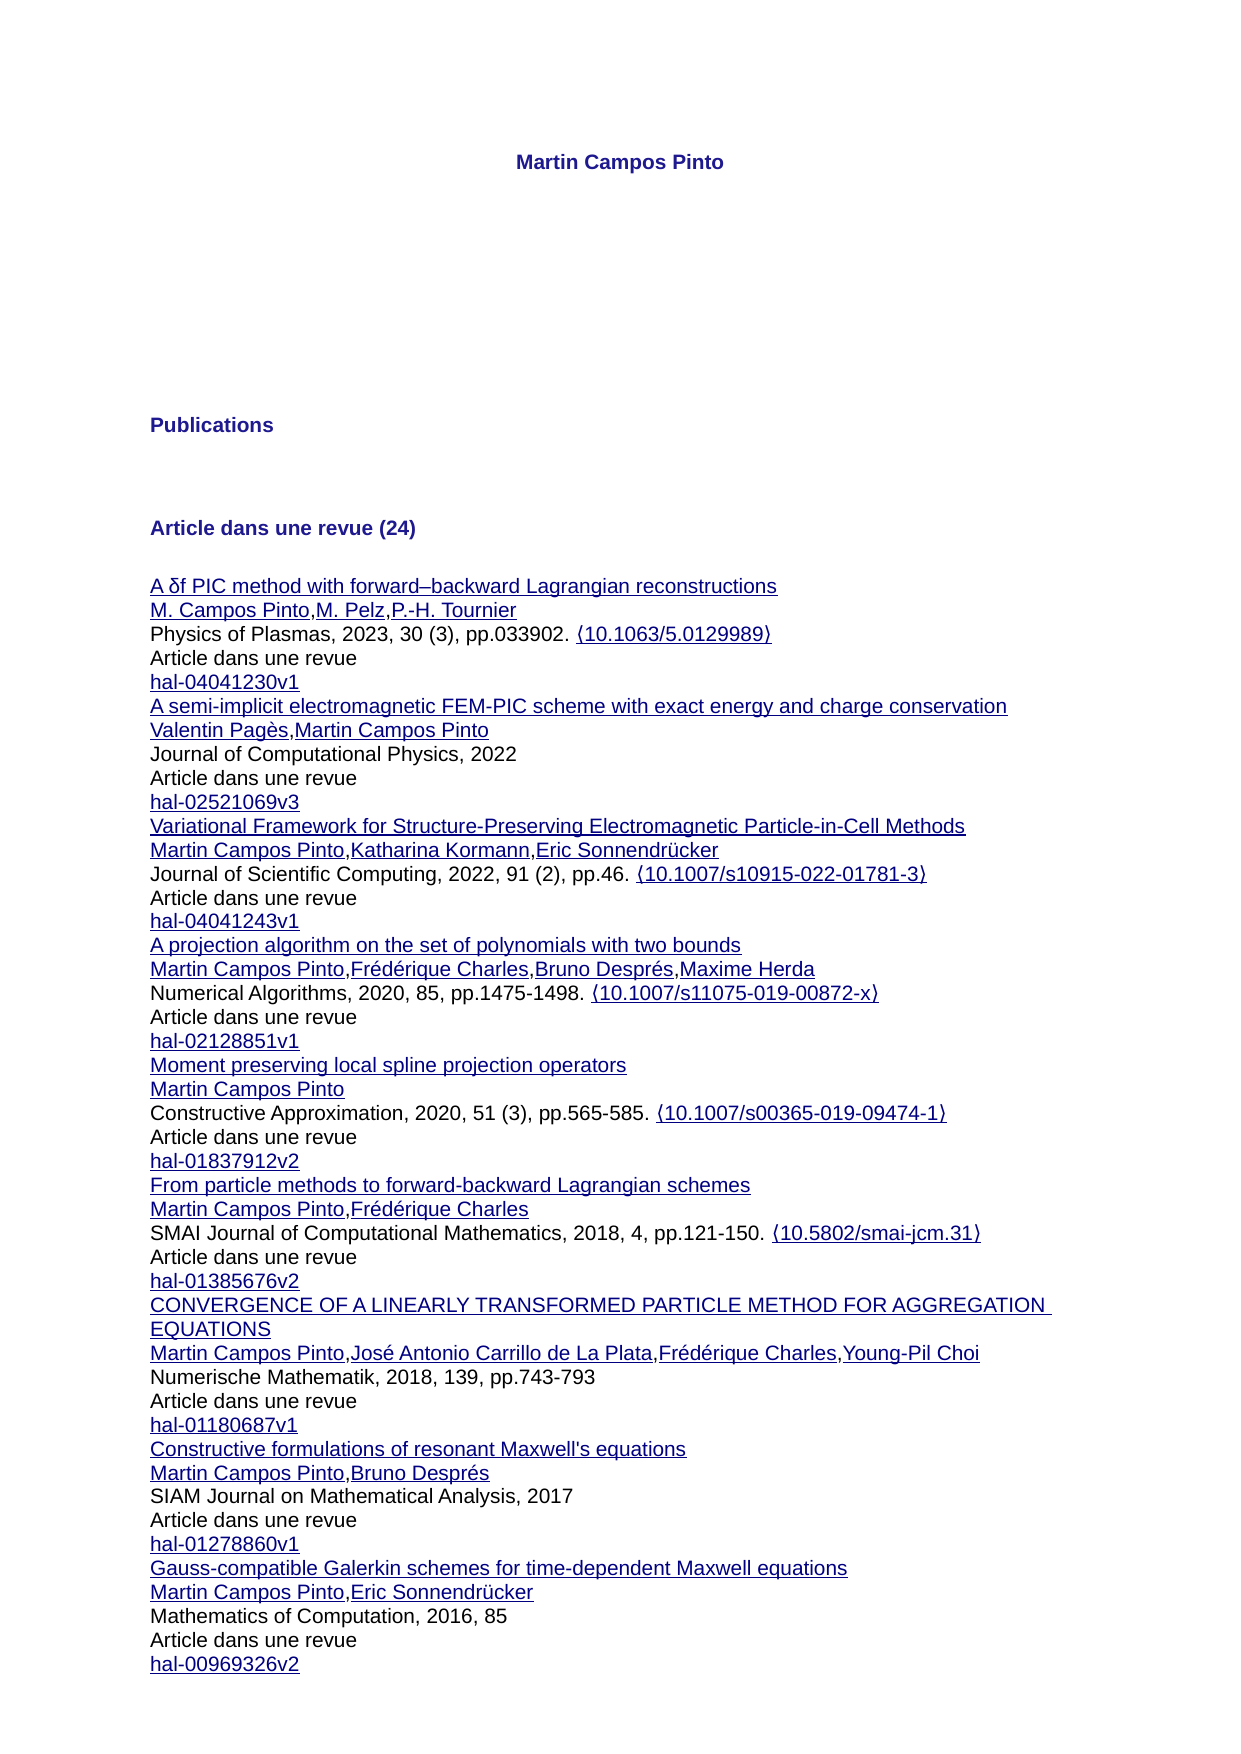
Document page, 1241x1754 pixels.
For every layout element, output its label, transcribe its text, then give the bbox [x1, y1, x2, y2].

table_cell From particle methods to forward-backward Lagrangian schemes Martin Campos Pinto,Frédérique Charles SMAI Journal of Computational Mathematics, 2018, 4, pp.121-150. ⟨10.5802/smai-jcm.31⟩ Article dans une revue hal-01385676v2 [150, 1173, 1090, 1293]
table_cell A projection algorithm on the set of polynomials with two bounds Martin Campos Pinto,Frédérique Charles,Bruno Després,Maxime Herda Numerical Algorithms, 2020, 85, pp.1475-1498. ⟨10.1007/s11075-019-00872-x⟩ Article dans une revue hal-02128851v1 [150, 933, 1090, 1053]
subtitle Martin Campos Pinto [150, 150, 1090, 174]
subtitle Publications [150, 412, 1090, 436]
table_cell CONVERGENCE OF A LINEARLY TRANSFORMED PARTICLE METHOD FOR AGGREGATION EQUATIONS Martin Campos Pinto,José Antonio Carrillo de La Plata,Frédérique Charles,Young-Pil Choi Numerische Mathematik, 2018, 139, pp.743-793 Article dans une revue hal-01180687v1 [150, 1293, 1090, 1436]
table_cell A semi-implicit electromagnetic FEM-PIC scheme with exact energy and charge conservation Valentin Pagès,Martin Campos Pinto Journal of Computational Physics, 2022 Article dans une revue hal-02521069v3 [150, 694, 1090, 813]
table_cell Moment preserving local spline projection operators Martin Campos Pinto Constructive Approximation, 2020, 51 (3), pp.565-585. ⟨10.1007/s00365-019-09474-1⟩ Article dans une revue hal-01837912v2 [150, 1053, 1090, 1173]
table_cell Gauss-compatible Galerkin schemes for time-dependent Maxwell equations Martin Campos Pinto,Eric Sonnendrücker Mathematics of Computation, 2016, 85 Article dans une revue hal-00969326v2 [150, 1556, 1090, 1676]
table_cell Variational Framework for Structure-Preserving Electromagnetic Particle-in-Cell Methods Martin Campos Pinto,Katharina Kormann,Eric Sonnendrücker Journal of Scientific Computing, 2022, 91 (2), pp.46. ⟨10.1007/s10915-022-01781-3⟩ Article dans une revue hal-04041243v1 [150, 814, 1090, 933]
table_header A δf PIC method with forward–backward Lagrangian reconstructions M. Campos Pinto,M. Pelz,P.-H. Tournier Physics of Plasmas, 2023, 30 (3), pp.033902. ⟨10.1063/5.0129989⟩ Article dans une revue hal-04041230v1 [150, 574, 1090, 694]
subtitle Article dans une revue (24) [150, 516, 1090, 539]
table_cell Constructive formulations of resonant Maxwell's equations Martin Campos Pinto,Bruno Després SIAM Journal on Mathematical Analysis, 2017 Article dans une revue hal-01278860v1 [150, 1436, 1090, 1556]
